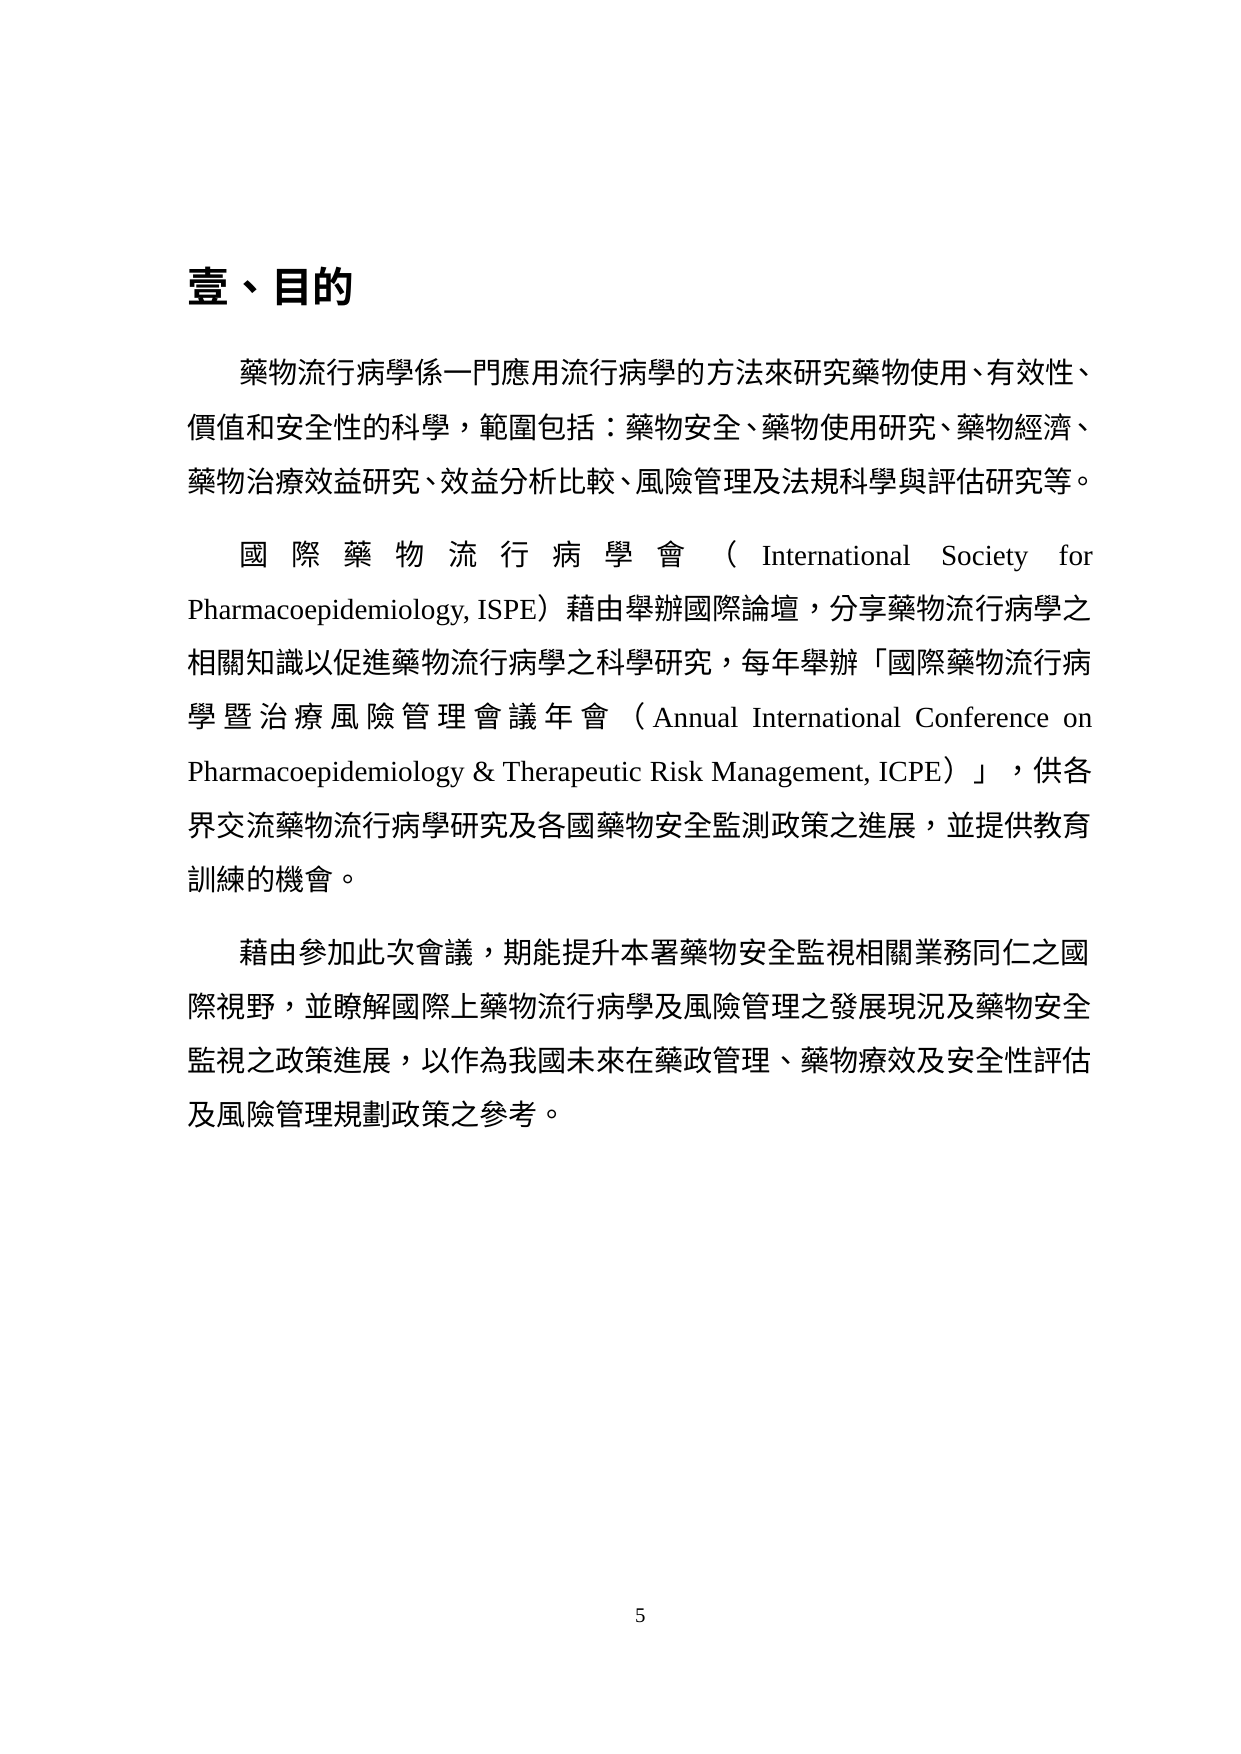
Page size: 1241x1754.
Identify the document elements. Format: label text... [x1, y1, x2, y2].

text 藉由參加此次會議，期能提升本署藥物安全監視相關業務同仁之國際視野，並瞭解國際上藥物流行病學及風險管理之發展現況及藥物安全監視之政策進展，以作為我國未來在藥政管理、藥物療效及安全性評估及風險管理規劃政策之參考。 [187, 920, 1093, 1136]
text 國際藥物流行病學會（International Society for Pharmacoepidemiology, ISPE）藉由舉辦國際論壇，分享藥物流行病學之相關知識以促進藥物流行病學之科學研究，每年舉辦「國際藥物流行病學暨治療風險管理會議年會（Annual International Conference on Pharmacoepidemiology & Therapeutic Risk Management, ICPE）」，供各界交流藥物流行病學研究及各國藥物安全監測政策之進展，並提供教育訓練的機會。 [187, 522, 1093, 901]
text 藥物流行病學係一門應用流行病學的方法來研究藥物使用、有效性、價值和安全性的科學，範圍包括：藥物安全、藥物使用研究、藥物經濟、藥物治療效益研究、效益分析比較、風險管理及法規科學與評估研究等。 [187, 341, 1093, 503]
subtitle 壹、目的 [187, 247, 1093, 322]
